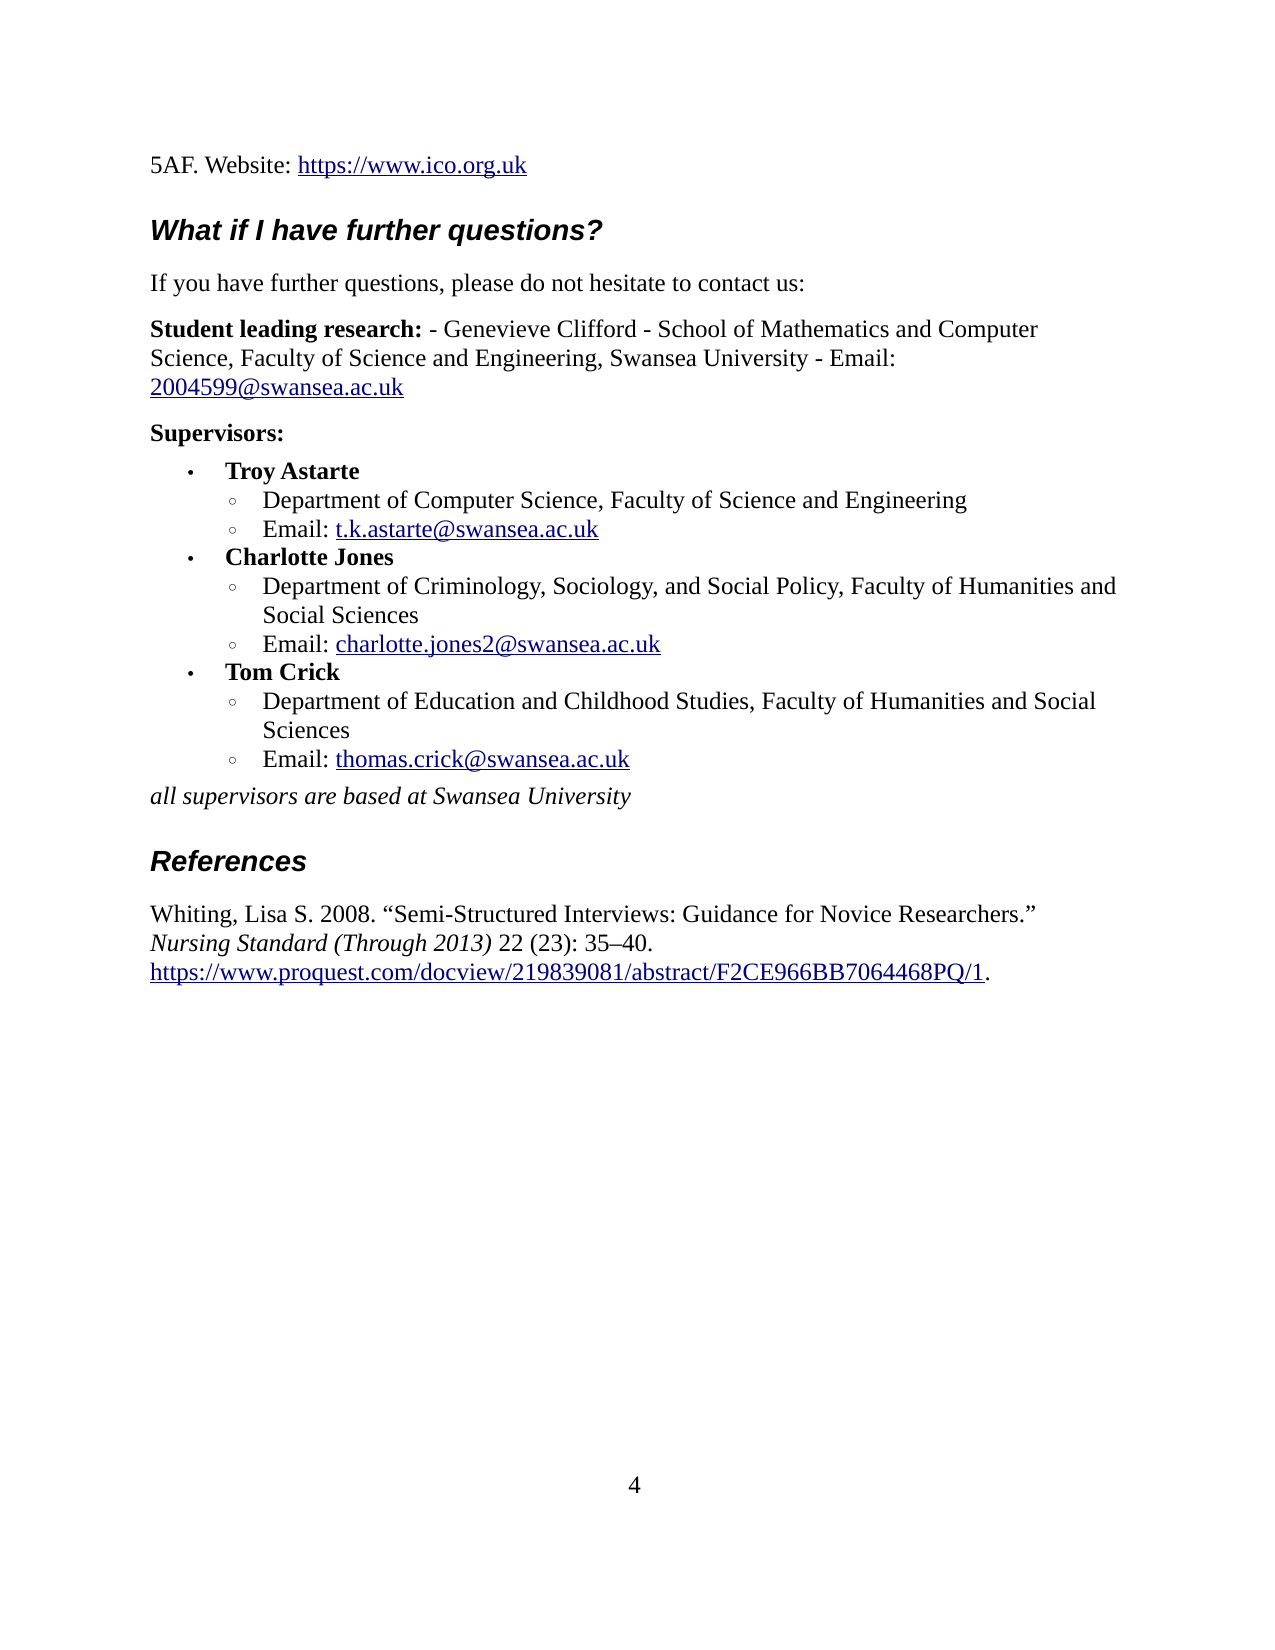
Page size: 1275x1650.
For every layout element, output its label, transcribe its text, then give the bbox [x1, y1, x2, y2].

list Department of Education and Childhood Studies, Faculty of Humanities and Social Sciences [225, 686, 1125, 744]
subtitle References [150, 844, 1125, 878]
list Email: thomas.crick@swansea.ac.uk [225, 744, 1125, 772]
list Department of Criminology, Sociology, and Social Policy, Faculty of Humanities and Social Sciences [225, 571, 1125, 629]
list Email: t.k.astarte@swansea.ac.uk [225, 514, 1125, 542]
text all supervisors are based at Swansea University [150, 781, 1125, 810]
list Troy Astarte [187, 456, 1125, 485]
list Charlotte Jones [187, 542, 1125, 571]
list Tom Crick [187, 657, 1125, 686]
text Whiting, Lisa S. 2008. “Semi-Structured Interviews: Guidance for Novice Researchers.” Nursing Standard (Through 2013) 22 (23): 35–40. https://www.proquest.com/docview/219839081/abstract/F2CE966BB7064468PQ/1. [150, 899, 1125, 985]
text 5AF. Website: https://www.ico.org.uk [150, 150, 1125, 179]
text Student leading research: - Genevieve Clifford - School of Mathematics and Computer Science, Faculty of Science and Engineering, Swansea University - Email: 2004599@swansea.ac.uk [150, 314, 1125, 401]
subtitle What if I have further questions? [150, 213, 1125, 246]
text If you have further questions, please do not hesitate to contact us: [150, 268, 1125, 296]
list Email: charlotte.jones2@swansea.ac.uk [225, 629, 1125, 657]
list Department of Computer Science, Faculty of Science and Engineering [225, 485, 1125, 514]
text Supervisors: [150, 418, 1125, 447]
